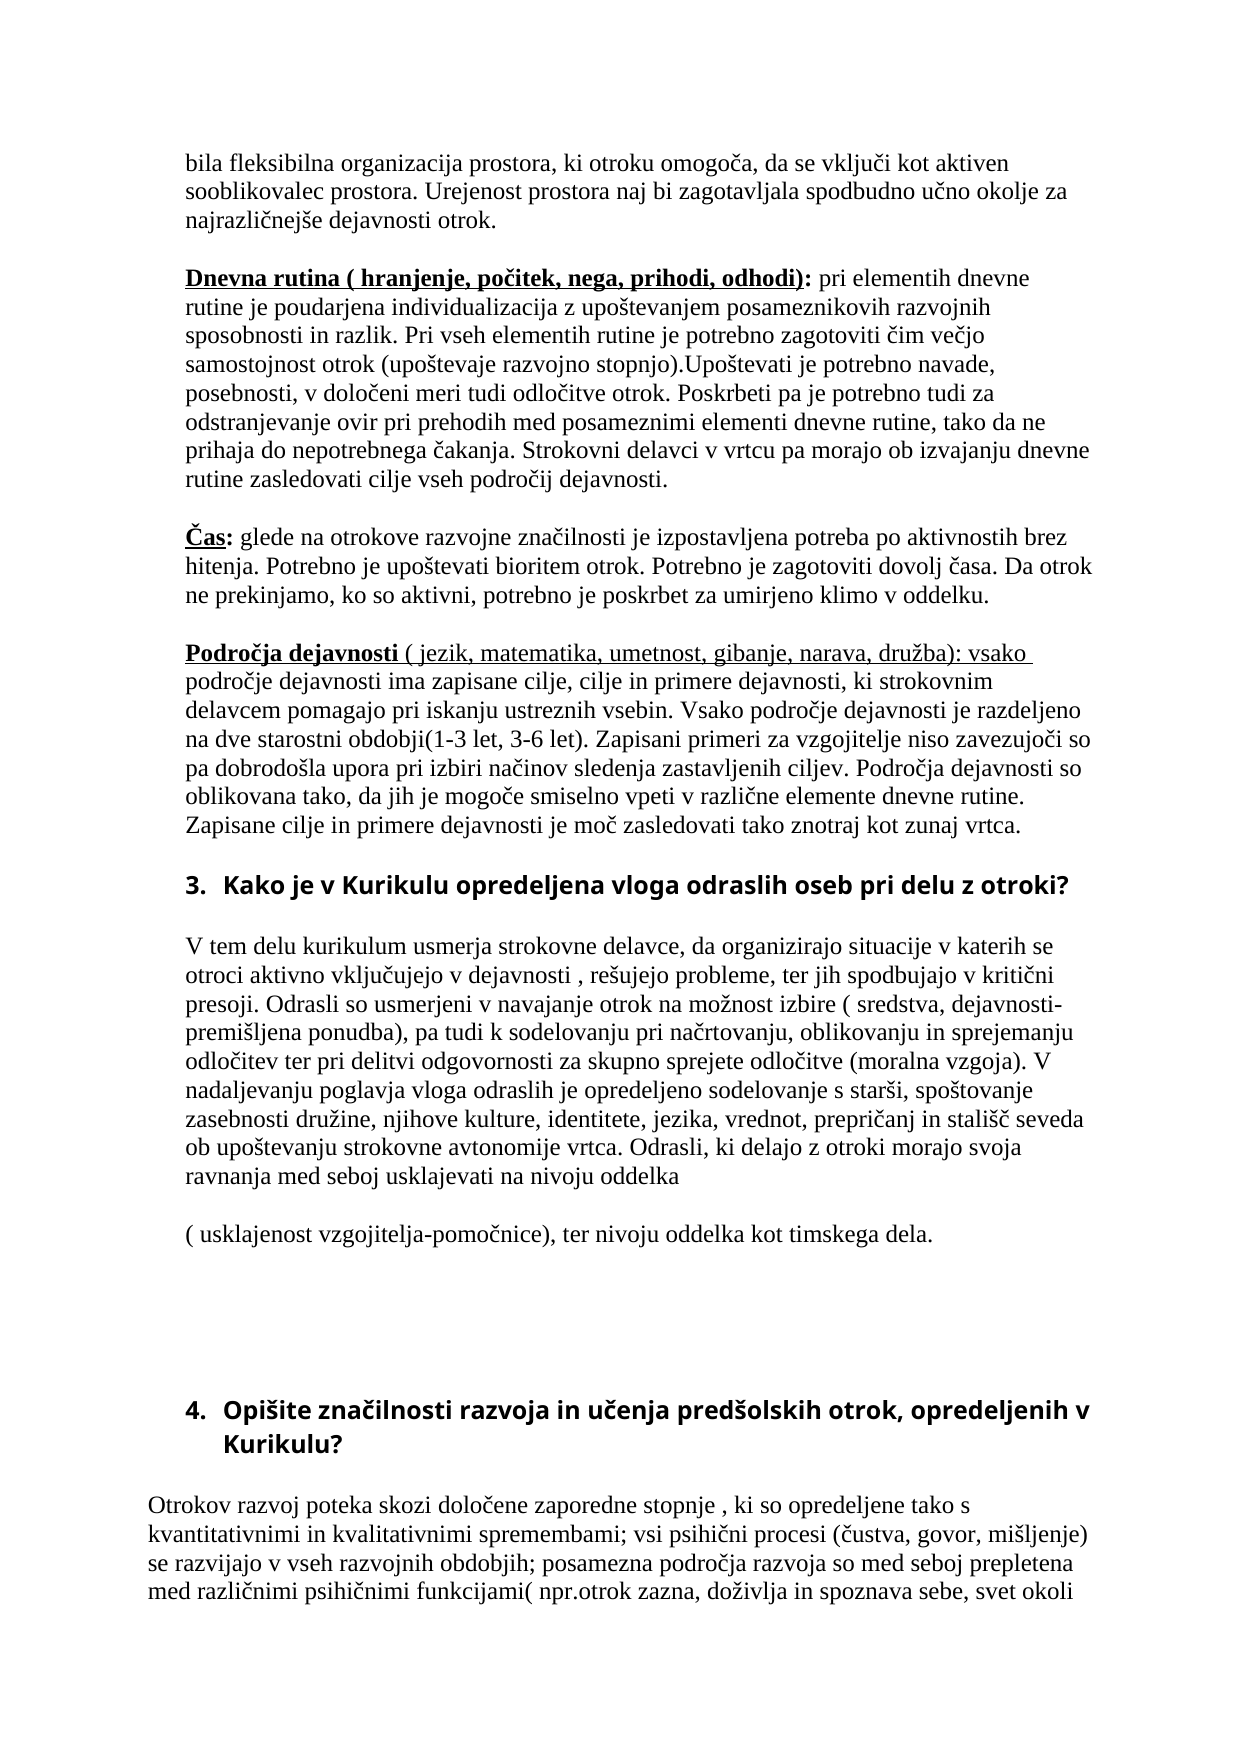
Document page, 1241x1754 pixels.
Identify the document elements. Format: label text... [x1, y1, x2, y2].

text Področja dejavnosti ( jezik, matematika, umetnost, gibanje, narava, družba): vsako področje dejavnosti ima zapisane cilje, cilje in primere dejavnosti, ki strokovnim delavcem pomagajo pri iskanju ustreznih vsebin. Vsako področje dejavnosti je razdeljeno na dve starostni obdobji(1-3 let, 3-6 let). Zapisani primeri za vzgojitelje niso zavezujoči so pa dobrodošla upora pri izbiri načinov sledenja zastavljenih ciljev. Področja dejavnosti so oblikovana tako, da jih je mogoče smiselno vpeti v različne elemente dnevne rutine. Zapisane cilje in primere dejavnosti je moč zasledovati tako znotraj kot zunaj vrtca. [185, 638, 1093, 839]
text Dnevna rutina ( hranjenje, počitek, nega, prihodi, odhodi): pri elementih dnevne rutine je poudarjena individualizacija z upoštevanjem posameznikovih razvojnih sposobnosti in razlik. Pri vseh elementih rutine je potrebno zagotoviti čim večjo samostojnost otrok (upoštevaje razvojno stopnjo).Upoštevati je potrebno navade, posebnosti, v določeni meri tudi odločitve otrok. Poskrbeti pa je potrebno tudi za odstranjevanje ovir pri prehodih med posameznimi elementi dnevne rutine, tako da ne prihaja do nepotrebnega čakanja. Strokovni delavci v vrtcu pa morajo ob izvajanju dnevne rutine zasledovati cilje vseh področij dejavnosti. [185, 263, 1093, 493]
text ( usklajenost vzgojitelja-pomočnice), ter nivoju oddelka kot timskega dela. [185, 1219, 1093, 1248]
text Čas: glede na otrokove razvojne značilnosti je izpostavljena potreba po aktivnostih brez hitenja. Potrebno je upoštevati bioritem otrok. Potrebno je zagotoviti dovolj časa. Da otrok ne prekinjamo, ko so aktivni, potrebno je poskrbet za umirjeno klimo v oddelku. [185, 522, 1093, 608]
text V tem delu kurikulum usmerja strokovne delavce, da organizirajo situacije v katerih se otroci aktivno vključujejo v dejavnosti , rešujejo probleme, ter jih spodbujajo v kritični presoji. Odrasli so usmerjeni v navajanje otrok na možnost izbire ( sredstva, dejavnosti-premišljena ponudba), pa tudi k sodelovanju pri načrtovanju, oblikovanju in sprejemanju odločitev ter pri delitvi odgovornosti za skupno sprejete odločitve (moralna vzgoja). V nadaljevanju poglavja vloga odraslih je opredeljeno sodelovanje s starši, spoštovanje zasebnosti družine, njihove kulture, identitete, jezika, vrednot, prepričanj in stališč seveda ob upoštevanju strokovne avtonomije vrtca. Odrasli, ki delajo z otroki morajo svoja ravnanja med seboj usklajevati na nivoju oddelka [185, 931, 1093, 1190]
text Otrokov razvoj poteka skozi določene zaporedne stopnje , ki so opredeljene tako s kvantitativnimi in kvalitativnimi spremembami; vsi psihični procesi (čustva, govor, mišljenje) se razvijajo v vseh razvojnih obdobjih; posamezna področja razvoja so med seboj prepletena med različnimi psihičnimi funkcijami( npr.otrok zazna, doživlja in spoznava sebe, svet okoli [148, 1490, 1093, 1605]
text bila fleksibilna organizacija prostora, ki otroku omogoča, da se vključi kot aktiven sooblikovalec prostora. Urejenost prostora naj bi zagotavljala spodbudno učno okolje za najrazličnejše dejavnosti otrok. [185, 148, 1093, 234]
list Kako je v Kurikulu opredeljena vloga odraslih oseb pri delu z otroki? [185, 868, 1093, 902]
list Opišite značilnosti razvoja in učenja predšolskih otrok, opredeljenih v Kurikulu? [185, 1393, 1093, 1461]
